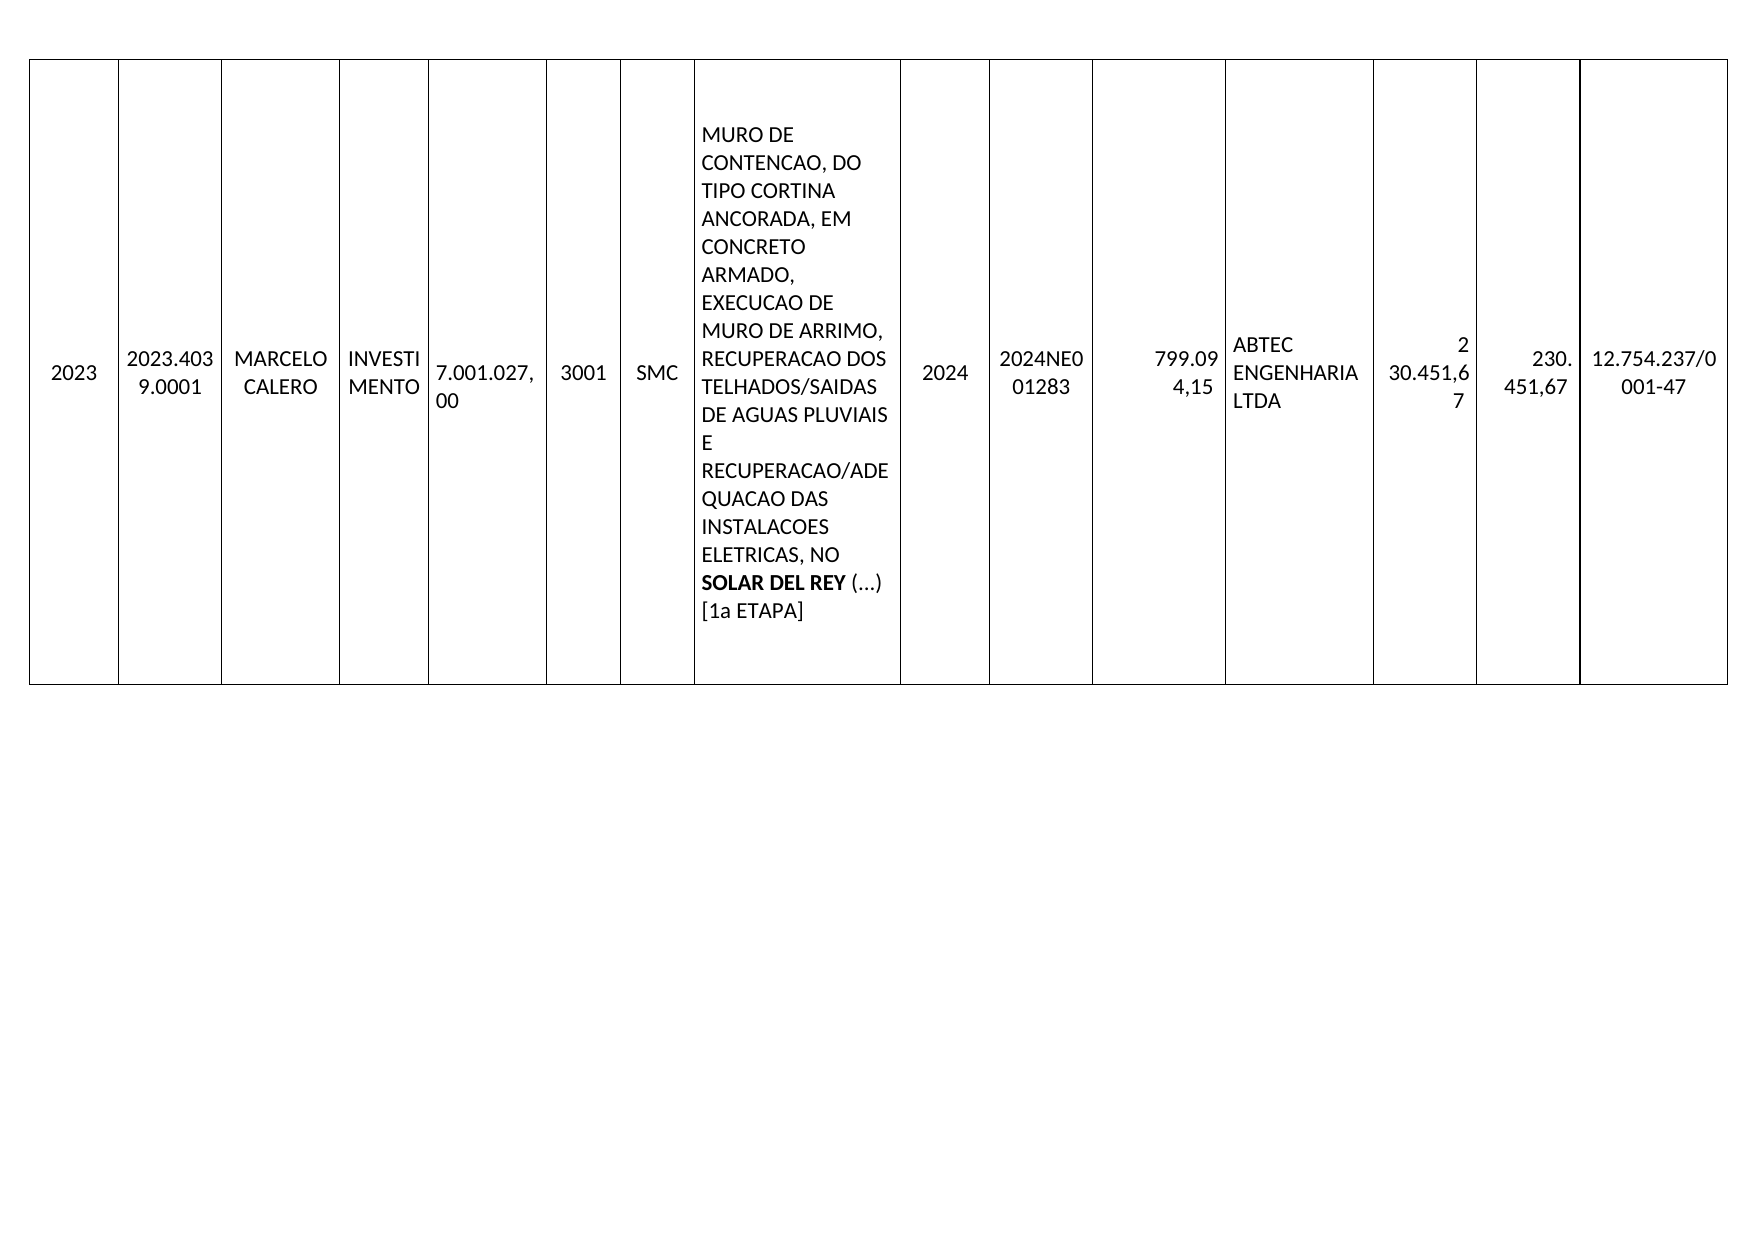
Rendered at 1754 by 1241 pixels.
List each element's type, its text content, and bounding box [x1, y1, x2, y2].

table_cell SMC [621, 60, 694, 684]
table_cell 2023 [30, 60, 118, 684]
table_cell 230.451,67 [1374, 60, 1476, 684]
table_cell 2024 [901, 60, 989, 684]
table_cell MARCELO CALERO [222, 60, 339, 684]
table_cell 7.001.027,00 [429, 60, 546, 684]
table_cell 230.451,67 [1477, 60, 1579, 684]
table_cell 799.094,15 [1093, 60, 1225, 684]
table_cell ABTEC ENGENHARIA LTDA [1226, 60, 1373, 684]
table_cell MURO DE CONTENCAO, DO TIPO CORTINA ANCORADA, EM CONCRETO ARMADO, EXECUCAO DE MURO DE ARRIMO, RECUPERACAO DOS TELHADOS/SAIDAS DE AGUAS PLUVIAIS E RECUPERACAO/ADEQUACAO DAS INSTALACOES ELETRICAS, NO SOLAR DEL REY (...) [1a ETAPA] [695, 60, 900, 684]
table_cell 2023.4039.0001 [119, 60, 221, 684]
table_cell 12.754.237/0001-47 [1581, 60, 1727, 684]
table_cell 3001 [547, 60, 620, 684]
table_cell 2024NE001283 [990, 60, 1092, 684]
table_cell INVESTIMENTO [340, 60, 428, 684]
